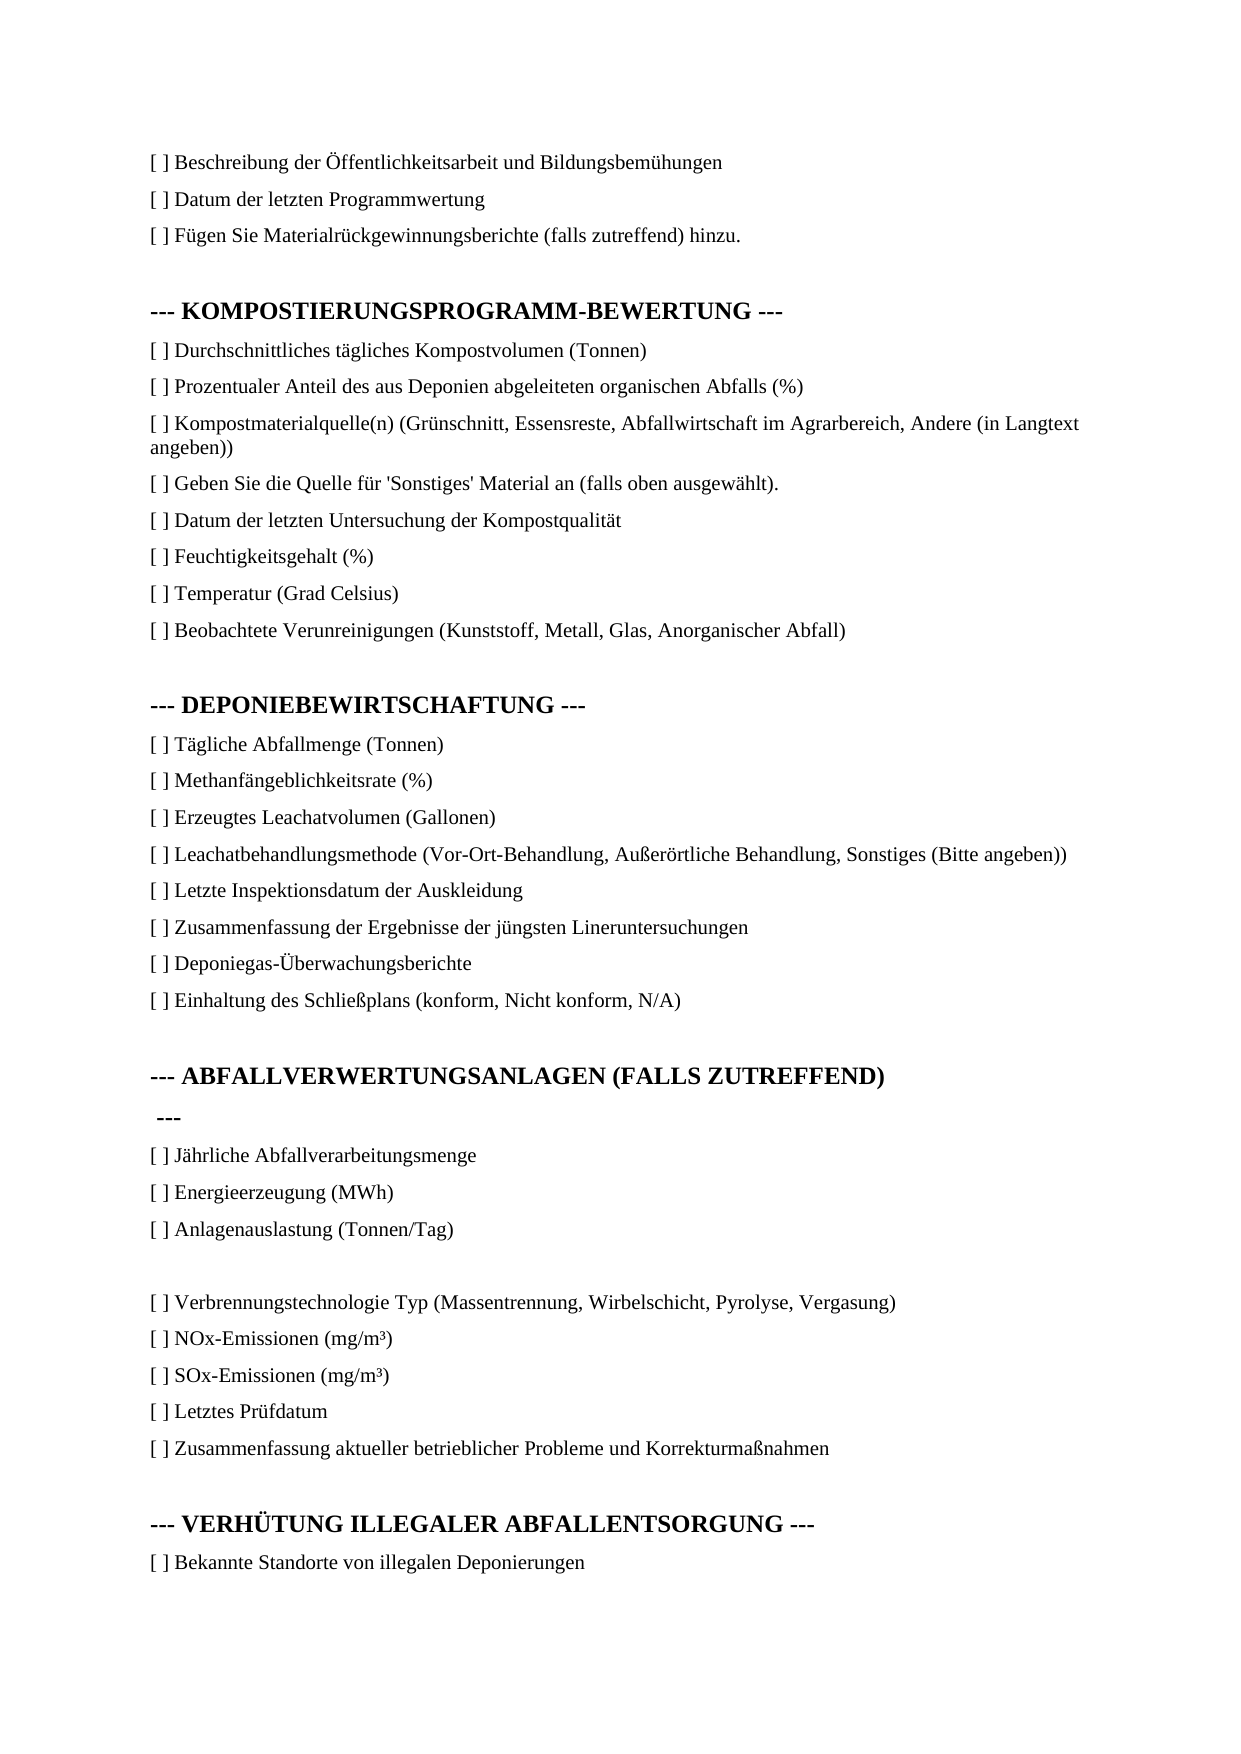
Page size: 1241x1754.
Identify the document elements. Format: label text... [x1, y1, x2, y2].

text [ ] Einhaltung des Schließplans (konform, Nicht konform, N/A) [150, 988, 1090, 1012]
text [ ] Letzte Inspektionsdatum der Auskleidung [150, 878, 1090, 902]
text [ ] Anlagenauslastung (Tonnen/Tag) [150, 1217, 1090, 1241]
text --- VERHÜTUNG ILLEGALER ABFALLENTSORGUNG --- [150, 1509, 1090, 1538]
text [ ] Fügen Sie Materialrückgewinnungsberichte (falls zutreffend) hinzu. [150, 223, 1090, 247]
text --- ABFALLVERWERTUNGSANLAGEN (FALLS ZUTREFFEND) [150, 1061, 1090, 1090]
text [ ] Datum der letzten Programmwertung [150, 187, 1090, 211]
text [ ] Feuchtigkeitsgehalt (%) [150, 544, 1090, 568]
text [ ] Temperatur (Grad Celsius) [150, 581, 1090, 605]
text [ ] NOx-Emissionen (mg/m³) [150, 1326, 1090, 1350]
text --- KOMPOSTIERUNGSPROGRAMM-BEWERTUNG --- [150, 296, 1090, 325]
text [ ] Bekannte Standorte von illegalen Deponierungen [150, 1550, 1090, 1574]
text [ ] Durchschnittliches tägliches Kompostvolumen (Tonnen) [150, 337, 1090, 362]
text [ ] Leachatbehandlungsmethode (Vor-Ort-Behandlung, Außerörtliche Behandlung, Sonstiges (Bitte angeben)) [150, 842, 1090, 866]
text [ ] Kompostmaterialquelle(n) (Grünschnitt, Essensreste, Abfallwirtschaft im Agrarbereich, Andere (in Langtext angeben)) [150, 411, 1090, 459]
text [ ] Zusammenfassung aktueller betrieblicher Probleme und Korrekturmaßnahmen [150, 1436, 1090, 1460]
text [ ] Datum der letzten Untersuchung der Kompostqualität [150, 508, 1090, 532]
text [ ] Energieerzeugung (MWh) [150, 1180, 1090, 1204]
text [ ] Letztes Prüfdatum [150, 1399, 1090, 1423]
text [ ] Erzeugtes Leachatvolumen (Gallonen) [150, 805, 1090, 829]
text [ ] Verbrennungstechnologie Typ (Massentrennung, Wirbelschicht, Pyrolyse, Vergasung) [150, 1290, 1090, 1314]
text [ ] Methanfängeblichkeitsrate (%) [150, 768, 1090, 792]
text [ ] Jährliche Abfallverarbeitungsmenge [150, 1143, 1090, 1167]
text [ ] Deponiegas-Überwachungsberichte [150, 951, 1090, 975]
text [ ] Prozentualer Anteil des aus Deponien abgeleiteten organischen Abfalls (%) [150, 374, 1090, 398]
text [ ] SOx-Emissionen (mg/m³) [150, 1363, 1090, 1387]
text --- DEPONIEBEWIRTSCHAFTUNG --- [150, 691, 1090, 719]
text [ ] Beobachtete Verunreinigungen (Kunststoff, Metall, Glas, Anorganischer Abfall) [150, 617, 1090, 642]
text [ ] Tägliche Abfallmenge (Tonnen) [150, 732, 1090, 756]
text [ ] Zusammenfassung der Ergebnisse der jüngsten Lineruntersuchungen [150, 915, 1090, 939]
text [ ] Beschreibung der Öffentlichkeitsarbeit und Bildungsbemühungen [150, 150, 1090, 174]
text --- [150, 1102, 1090, 1131]
text [ ] Geben Sie die Quelle für 'Sonstiges' Material an (falls oben ausgewählt). [150, 471, 1090, 495]
